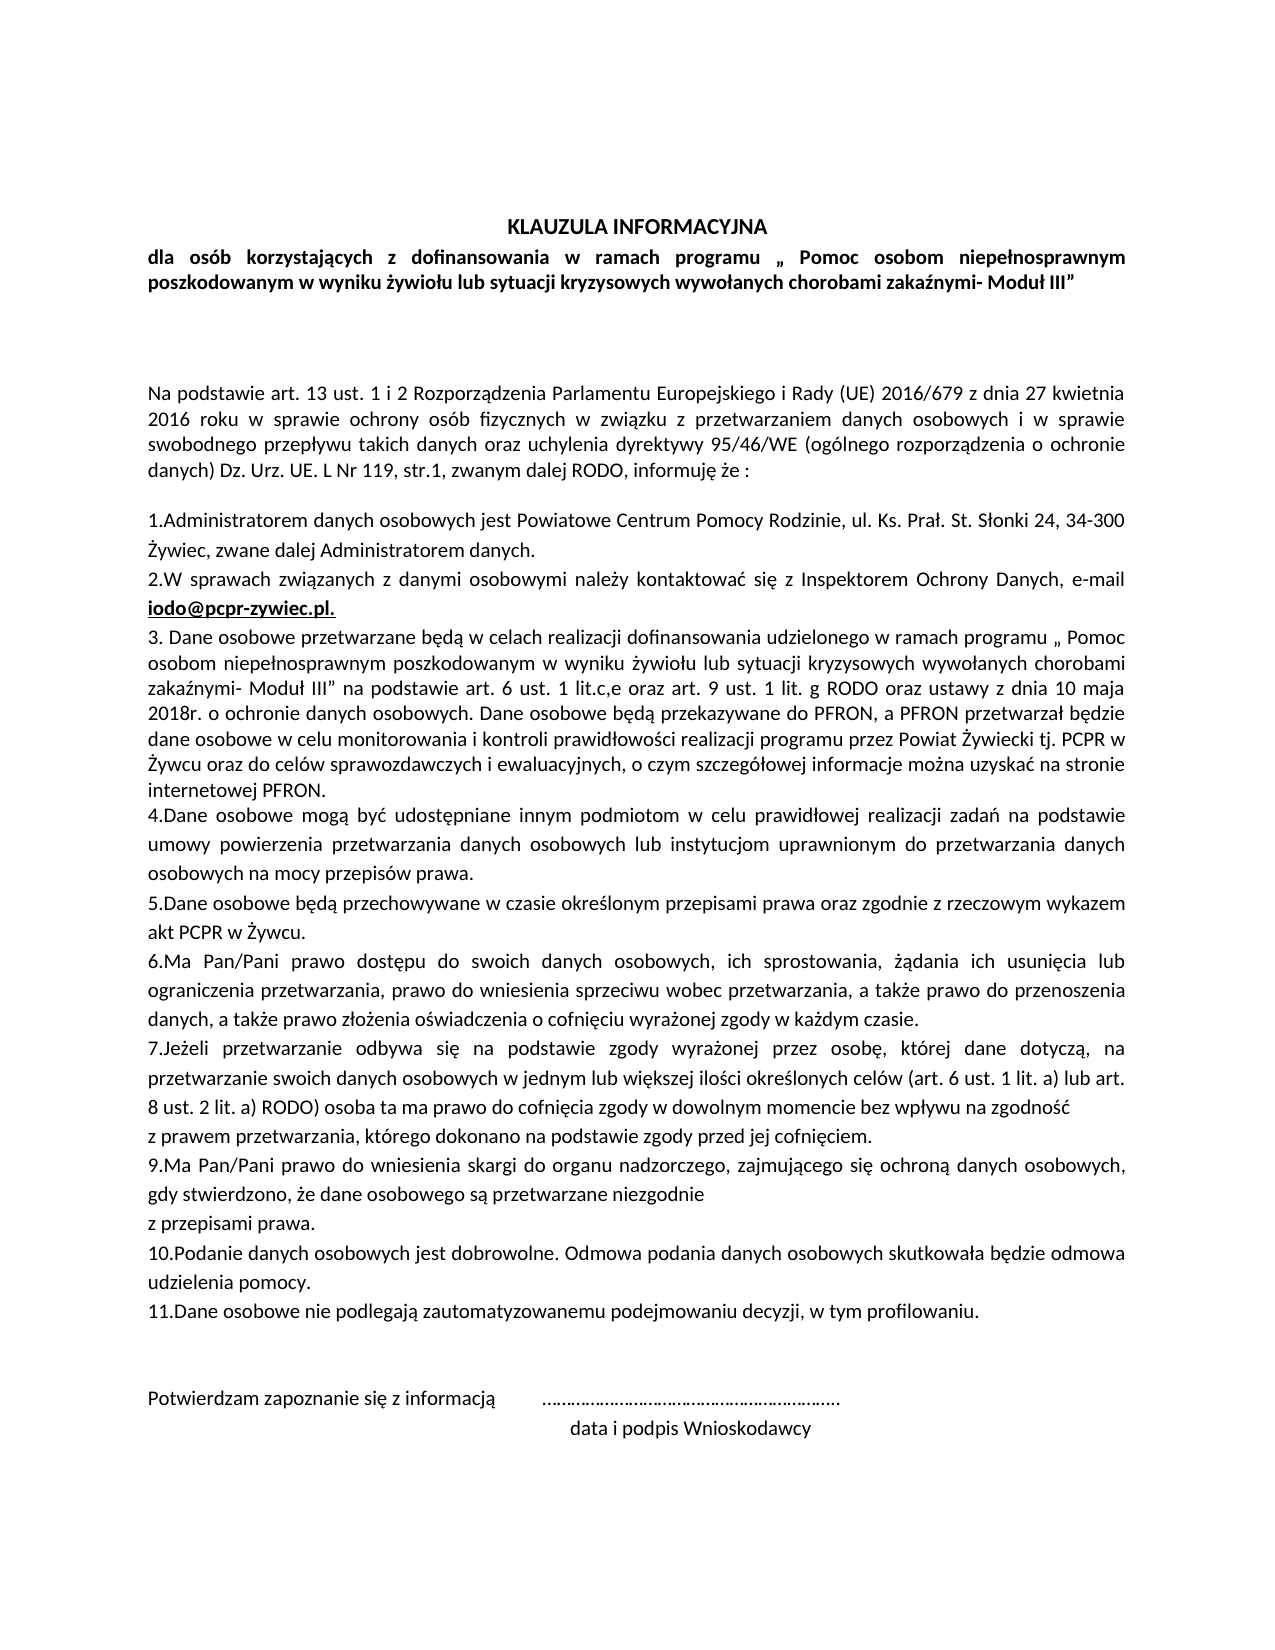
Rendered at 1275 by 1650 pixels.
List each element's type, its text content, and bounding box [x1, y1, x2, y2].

list 2.W sprawach związanych z danymi osobowymi należy kontaktować się z Inspektorem Ochrony Danych, e-mail iodo@pcpr-zywiec.pl. [148, 566, 1127, 621]
list 11.Dane osobowe nie podlegają zautomatyzowanemu podejmowaniu decyzji, w tym profilowaniu. [148, 1298, 1127, 1323]
list 3. Dane osobowe przetwarzane będą w celach realizacji dofinansowania udzielonego w ramach programu „ Pomoc osobom niepełnosprawnym poszkodowanym w wyniku żywiołu lub sytuacji kryzysowych wywołanych chorobami zakaźnymi- Moduł III” na podstawie art. 6 ust. 1 lit.c,e oraz art. 9 ust. 1 lit. g RODO oraz ustawy z dnia 10 maja 2018r. o ochronie danych osobowych. Dane osobowe będą przekazywane do PFRON, a PFRON przetwarzał będzie dane osobowe w celu monitorowania i kontroli prawidłowości realizacji programu przez Powiat Żywiecki tj. PCPR w Żywcu oraz do celów sprawozdawczych i ewaluacyjnych, o czym szczegółowej informacje można uzyskać na stronie internetowej PFRON. [148, 624, 1127, 802]
list 6.Ma Pan/Pani prawo dostępu do swoich danych osobowych, ich sprostowania, żądania ich usunięcia lub ograniczenia przetwarzania, prawo do wniesienia sprzeciwu wobec przetwarzania, a także prawo do przenoszenia danych, a także prawo złożenia oświadczenia o cofnięciu wyrażonej zgody w każdym czasie. [148, 948, 1127, 1032]
subtitle KLAUZULA INFORMACYJNA [148, 212, 1127, 240]
subtitle dla osób korzystających z dofinansowania w ramach programu „ Pomoc osobom niepełnosprawnym poszkodowanym w wyniku żywiołu lub sytuacji kryzysowych wywołanych chorobami zakaźnymi- Moduł III” [148, 244, 1127, 295]
text Na podstawie art. 13 ust. 1 i 2 Rozporządzenia Parlamentu Europejskiego i Rady (UE) 2016/679 z dnia 27 kwietnia 2016 roku w sprawie ochrony osób fizycznych w związku z przetwarzaniem danych osobowych i w sprawie swobodnego przepływu takich danych oraz uchylenia dyrektywy 95/46/WE (ogólnego rozporządzenia o ochronie danych) Dz. Urz. UE. L Nr 119, str.1, zwanym dalej RODO, informuję że : [148, 381, 1127, 482]
list 4.Dane osobowe mogą być udostępniane innym podmiotom w celu prawidłowej realizacji zadań na podstawie umowy powierzenia przetwarzania danych osobowych lub instytucjom uprawnionym do przetwarzania danych osobowych na mocy przepisów prawa. [148, 802, 1127, 886]
list 9.Ma Pan/Pani prawo do wniesienia skargi do organu nadzorczego, zajmującego się ochroną danych osobowych, gdy stwierdzono, że dane osobowego są przetwarzane niezgodnie z przepisami prawa. [148, 1152, 1127, 1236]
list 10.Podanie danych osobowych jest dobrowolne. Odmowa podania danych osobowych skutkowała będzie odmowa udzielenia pomocy. [148, 1240, 1127, 1294]
list data i podpis Wnioskodawcy [148, 1415, 1127, 1440]
list Potwierdzam zapoznanie się z informacją …………………………………………………….. [148, 1386, 1127, 1411]
list 7.Jeżeli przetwarzanie odbywa się na podstawie zgody wyrażonej przez osobę, której dane dotyczą, na przetwarzanie swoich danych osobowych w jednym lub większej ilości określonych celów (art. 6 ust. 1 lit. a) lub art. 8 ust. 2 lit. a) RODO) osoba ta ma prawo do cofnięcia zgody w dowolnym momencie bez wpływu na zgodność z prawem przetwarzania, którego dokonano na podstawie zgody przed jej cofnięciem. [148, 1036, 1127, 1148]
list 5.Dane osobowe będą przechowywane w czasie określonym przepisami prawa oraz zgodnie z rzeczowym wykazem akt PCPR w Żywcu. [148, 890, 1127, 944]
list 1.Administratorem danych osobowych jest Powiatowe Centrum Pomocy Rodzinie, ul. Ks. Prał. St. Słonki 24, 34-300 Żywiec, zwane dalej Administratorem danych. [148, 508, 1127, 562]
